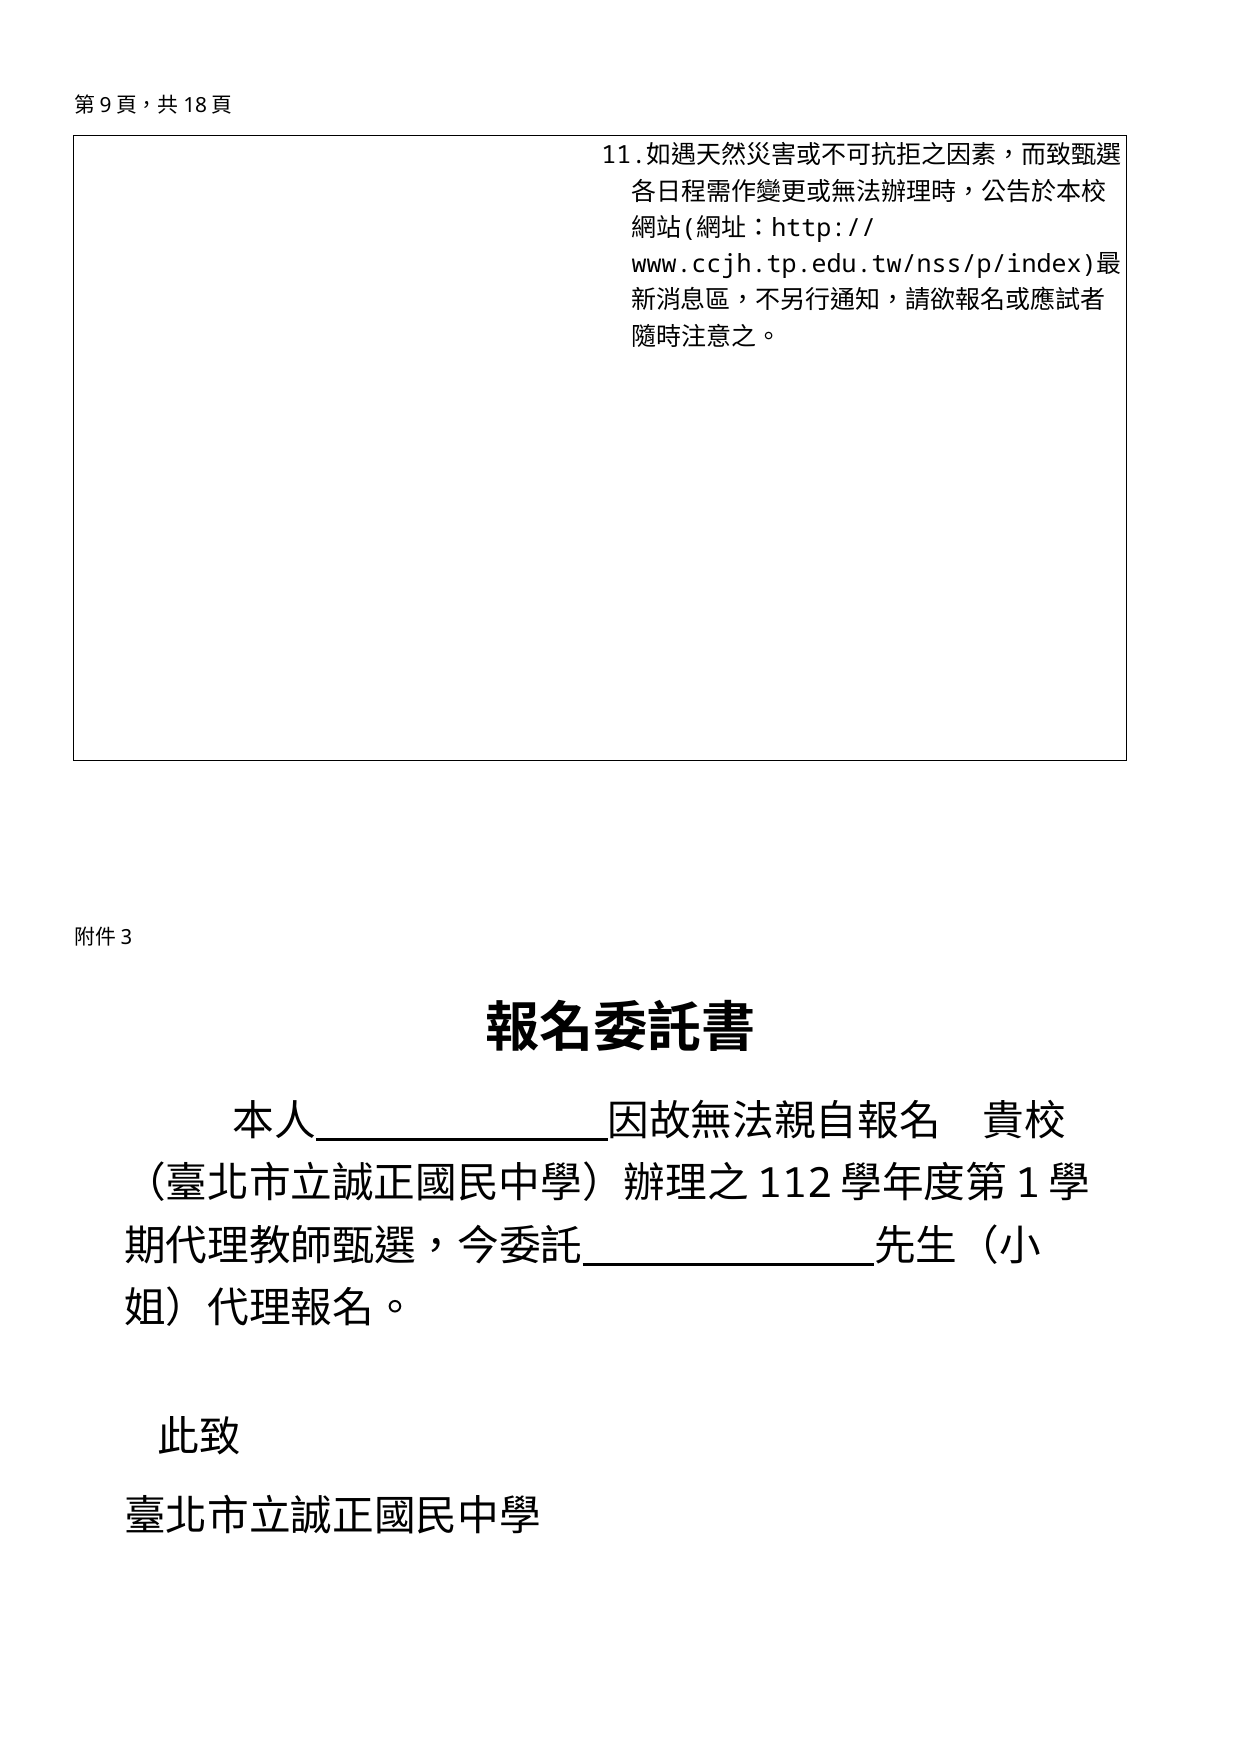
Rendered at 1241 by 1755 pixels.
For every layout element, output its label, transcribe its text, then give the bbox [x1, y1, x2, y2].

table_cell [92, 510, 223, 572]
table_cell [423, 198, 570, 322]
table_cell [223, 635, 423, 697]
table_cell [423, 510, 570, 572]
table_cell [423, 136, 570, 197]
table_cell [223, 198, 423, 260]
text 臺北市立誠正國民中學 [74, 1467, 1166, 1546]
table_cell [158, 573, 223, 635]
table_cell [92, 136, 223, 197]
table_cell [92, 198, 158, 322]
text 報名委託書 [74, 950, 1166, 1075]
table_cell [92, 323, 570, 385]
table_cell [92, 573, 158, 697]
table_cell [223, 260, 423, 322]
text 附件3 [74, 920, 1166, 950]
table_cell [223, 573, 423, 635]
table_cell [92, 385, 570, 447]
text 此致 [74, 1388, 1166, 1467]
text 本人 因故無法親自報名 貴校（臺北市立誠正國民中學）辦理之112學年度第1學期代理教師甄選，今委託 先生（小姐）代理報名。 [124, 1075, 1090, 1325]
table_cell 11.如遇天然災害或不可抗拒之因素，而致甄選各日程需作變更或無法辦理時，公告於本校網站(網址：http://www.ccjh.tp.edu.tw/nss/p/index)最新消息區，不另行通知，請欲報名或應試者隨時注意之。 [598, 136, 1126, 760]
table_cell [223, 136, 423, 197]
table_cell [158, 198, 223, 260]
table_cell [158, 635, 223, 697]
table_cell [223, 510, 423, 572]
table_cell [92, 448, 570, 510]
table_cell [423, 573, 570, 697]
table_cell [74, 136, 598, 760]
table_cell [158, 260, 223, 322]
